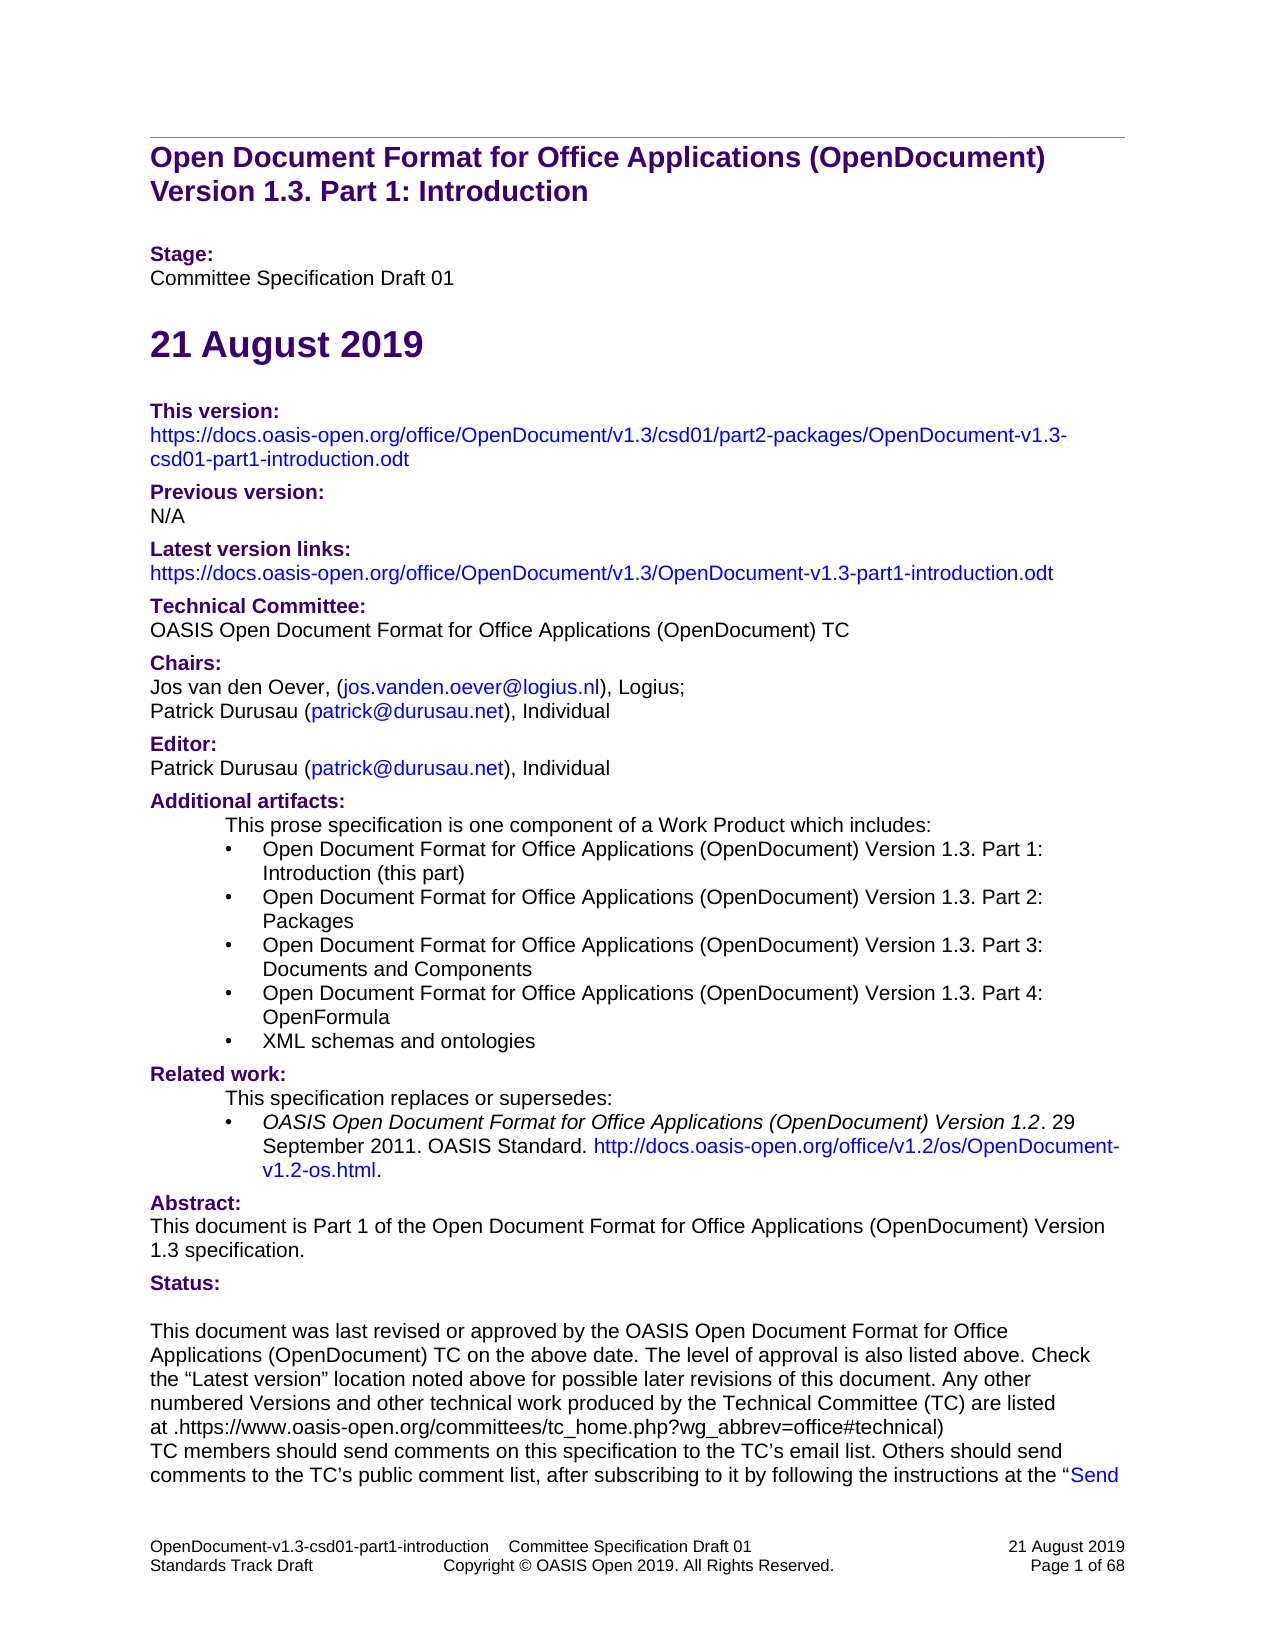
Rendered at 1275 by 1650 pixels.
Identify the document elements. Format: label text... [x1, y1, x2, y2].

title https://docs.oasis-open.org/office/OpenDocument/v1.3/csd01/part2-packages/OpenDocument-v1.3-csd01-part1-introduction.odt [150, 423, 1125, 471]
title Chairs: [150, 651, 1125, 675]
list OASIS Open Document Format for Office Applications (OpenDocument) Version 1.2. 29 September 2011. OASIS Standard. http://docs.oasis-open.org/office/v1.2/os/OpenDocument-v1.2-os.html. [225, 1109, 1125, 1181]
text This document is Part 1 of the Open Document Format for Office Applications (OpenDocument) Version 1.3 specification. [150, 1214, 1125, 1262]
title Open Document Format for Office Applications (OpenDocument) Version 1.3. Part 1: Introduction [150, 138, 1125, 207]
text This document was last revised or approved by the OASIS Open Document Format for Office Applications (OpenDocument) TC on the above date. The level of approval is also listed above. Check the “Latest version” location noted above for possible later revisions of this document. Any other numbered Versions and other technical work produced by the Technical Committee (TC) are listed at .https://www.oasis-open.org/committees/tc_home.php?wg_abbrev=office#technical) [150, 1319, 1125, 1439]
title Patrick Durusau (patrick@durusau.net), Individual [150, 756, 1125, 779]
list Open Document Format for Office Applications (OpenDocument) Version 1.3. Part 1: Introduction (this part) [225, 836, 1125, 884]
title Additional artifacts: [150, 788, 1125, 812]
title This version: [150, 399, 1125, 423]
title Editor: [150, 732, 1125, 756]
title N/A [150, 504, 1125, 528]
title Technical Committee: [150, 594, 1125, 618]
title This specification replaces or supersedes: [225, 1086, 1125, 1109]
title Patrick Durusau (patrick@durusau.net), Individual [150, 699, 1125, 723]
title https://docs.oasis-open.org/office/OpenDocument/v1.3/OpenDocument-v1.3-part1-introduction.odt [150, 561, 1125, 585]
list Open Document Format for Office Applications (OpenDocument) Version 1.3. Part 4: OpenFormula [225, 981, 1125, 1028]
title Abstract: [150, 1190, 1125, 1214]
title OASIS Open Document Format for Office Applications (OpenDocument) TC [150, 618, 1125, 642]
list XML schemas and ontologies [225, 1028, 1125, 1053]
text TC members should send comments on this specification to the TC’s email list. Others should send comments to the TC’s public comment list, after subscribing to it by following the instructions at the “Send [150, 1439, 1125, 1487]
title Status: [150, 1271, 1125, 1295]
title Jos van den Oever, (jos.vanden.oever@logius.nl), Logius; [150, 675, 1125, 699]
title Related work: [150, 1062, 1125, 1086]
title This prose specification is one component of a Work Product which includes: [225, 812, 1125, 836]
list Open Document Format for Office Applications (OpenDocument) Version 1.3. Part 2: Packages [225, 884, 1125, 932]
title Committee Specification Draft 01 [150, 265, 1125, 289]
title Latest version links: [150, 537, 1125, 561]
title Previous version: [150, 480, 1125, 504]
title Stage: [150, 241, 1125, 265]
list Open Document Format for Office Applications (OpenDocument) Version 1.3. Part 3: Documents and Components [225, 932, 1125, 981]
subtitle 21 August 2019 [150, 322, 1125, 365]
